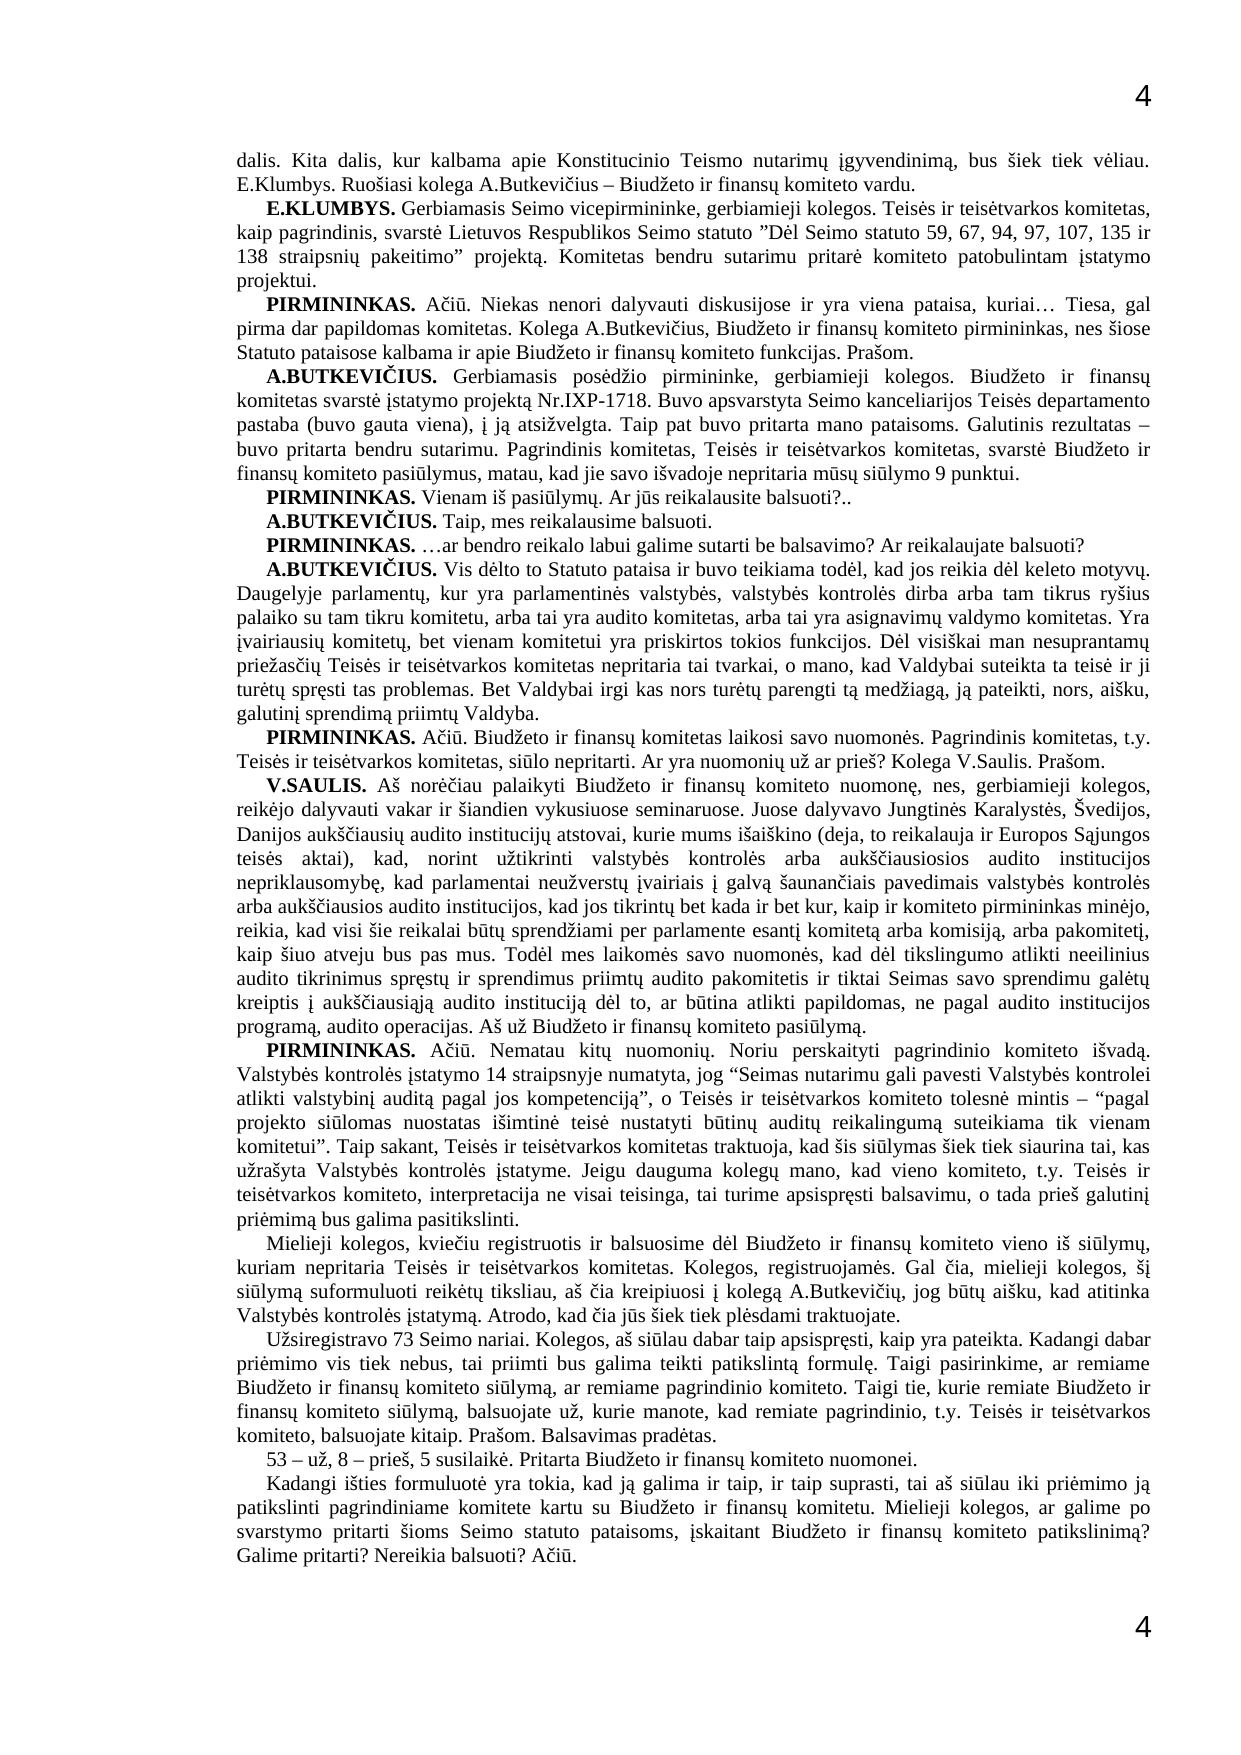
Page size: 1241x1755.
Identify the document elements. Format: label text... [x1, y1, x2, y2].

text Kadangi išties formuluotė yra tokia, kad ją galima ir taip, ir taip suprasti, tai aš siūlau iki priėmimo ją patikslinti pagrindiniame komitete kartu su Biudžeto ir finansų komitetu. Mielieji kolegos, ar galime po svarstymo pritarti šioms Seimo statuto pataisoms, įskaitant Biudžeto ir finansų komiteto patikslinimą? Galime pritarti? Nereikia balsuoti? Ačiū. [236, 1471, 1152, 1567]
text PIRMININKAS. Vienam iš pasiūlymų. Ar jūs reikalausite balsuoti?.. [236, 484, 1152, 509]
text Mielieji kolegos, kviečiu registruotis ir balsuosime dėl Biudžeto ir finansų komiteto vieno iš siūlymų, kuriam nepritaria Teisės ir teisėtvarkos komitetas. Kolegos, registruojamės. Gal čia, mielieji kolegos, šį siūlymą suformuluoti reikėtų tiksliau, aš čia kreipiuosi į kolegą A.Butkevičių, jog būtų aišku, kad atitinka Valstybės kontrolės įstatymą. Atrodo, kad čia jūs šiek tiek plėsdami traktuojate. [236, 1231, 1152, 1327]
text PIRMININKAS. Ačiū. Biudžeto ir finansų komitetas laikosi savo nuomonės. Pagrindinis komitetas, t.y. Teisės ir teisėtvarkos komitetas, siūlo nepritarti. Ar yra nuomonių už ar prieš? Kolega V.Saulis. Prašom. [236, 725, 1152, 773]
text V.SAULIS. Aš norėčiau palaikyti Biudžeto ir finansų komiteto nuomonę, nes, gerbiamieji kolegos, reikėjo dalyvauti vakar ir šiandien vykusiuose seminaruose. Juose dalyvavo Jungtinės Karalystės, Švedijos, Danijos aukščiausių audito institucijų atstovai, kurie mums išaiškino (deja, to reikalauja ir Europos Sąjungos teisės aktai), kad, norint užtikrinti valstybės kontrolės arba aukščiausiosios audito institucijos nepriklausomybę, kad parlamentai neužverstų įvairiais į galvą šaunančiais pavedimais valstybės kontrolės arba aukščiausios audito institucijos, kad jos tikrintų bet kada ir bet kur, kaip ir komiteto pirmininkas minėjo, reikia, kad visi šie reikalai būtų sprendžiami per parlamente esantį komitetą arba komisiją, arba pakomitetį, kaip šiuo atveju bus pas mus. Todėl mes laikomės savo nuomonės, kad dėl tikslingumo atlikti neeilinius audito tikrinimus spręstų ir sprendimus priimtų audito pakomitetis ir tiktai Seimas savo sprendimu galėtų kreiptis į aukščiausiąją audito instituciją dėl to, ar būtina atlikti papildomas, ne pagal audito institucijos programą, audito operacijas. Aš už Biudžeto ir finansų komiteto pasiūlymą. [236, 773, 1152, 1038]
text 53 – už, 8 – prieš, 5 susilaikė. Pritarta Biudžeto ir finansų komiteto nuomonei. [236, 1447, 1152, 1471]
text A.BUTKEVIČIUS. Gerbiamasis posėdžio pirmininke, gerbiamieji kolegos. Biudžeto ir finansų komitetas svarstė įstatymo projektą Nr.IXP-1718. Buvo apsvarstyta Seimo kanceliarijos Teisės departamento pastaba (buvo gauta viena), į ją atsižvelgta. Taip pat buvo pritarta mano pataisoms. Galutinis rezultatas – buvo pritarta bendru sutarimu. Pagrindinis komitetas, Teisės ir teisėtvarkos komitetas, svarstė Biudžeto ir finansų komiteto pasiūlymus, matau, kad jie savo išvadoje nepritaria mūsų siūlymo 9 punktui. [236, 364, 1152, 484]
text A.BUTKEVIČIUS. Vis dėlto to Statuto pataisa ir buvo teikiama todėl, kad jos reikia dėl keleto motyvų. Daugelyje parlamentų, kur yra parlamentinės valstybės, valstybės kontrolės dirba arba tam tikrus ryšius palaiko su tam tikru komitetu, arba tai yra audito komitetas, arba tai yra asignavimų valdymo komitetas. Yra įvairiausių komitetų, bet vienam komitetui yra priskirtos tokios funkcijos. Dėl visiškai man nesuprantamų priežasčių Teisės ir teisėtvarkos komitetas nepritaria tai tvarkai, o mano, kad Valdybai suteikta ta teisė ir ji turėtų spręsti tas problemas. Bet Valdybai irgi kas nors turėtų parengti tą medžiagą, ją pateikti, nors, aišku, galutinį sprendimą priimtų Valdyba. [236, 557, 1152, 725]
text PIRMININKAS. …ar bendro reikalo labui galime sutarti be balsavimo? Ar reikalaujate balsuoti? [236, 533, 1152, 557]
text A.BUTKEVIČIUS. Taip, mes reikalausime balsuoti. [236, 509, 1152, 533]
text PIRMININKAS. Ačiū. Nematau kitų nuomonių. Noriu perskaityti pagrindinio komiteto išvadą. Valstybės kontrolės įstatymo 14 straipsnyje numatyta, jog “Seimas nutarimu gali pavesti Valstybės kontrolei atlikti valstybinį auditą pagal jos kompetenciją”, o Teisės ir teisėtvarkos komiteto tolesnė mintis – “pagal projekto siūlomas nuostatas išimtinė teisė nustatyti būtinų auditų reikalingumą suteikiama tik vienam komitetui”. Taip sakant, Teisės ir teisėtvarkos komitetas traktuoja, kad šis siūlymas šiek tiek siaurina tai, kas užrašyta Valstybės kontrolės įstatyme. Jeigu dauguma kolegų mano, kad vieno komiteto, t.y. Teisės ir teisėtvarkos komiteto, interpretacija ne visai teisinga, tai turime apsispręsti balsavimu, o tada prieš galutinį priėmimą bus galima pasitikslinti. [236, 1038, 1152, 1231]
text Užsiregistravo 73 Seimo nariai. Kolegos, aš siūlau dabar taip apsispręsti, kaip yra pateikta. Kadangi dabar priėmimo vis tiek nebus, tai priimti bus galima teikti patikslintą formulę. Taigi pasirinkime, ar remiame Biudžeto ir finansų komiteto siūlymą, ar remiame pagrindinio komiteto. Taigi tie, kurie remiate Biudžeto ir finansų komiteto siūlymą, balsuojate už, kurie manote, kad remiate pagrindinio, t.y. Teisės ir teisėtvarkos komiteto, balsuojate kitaip. Prašom. Balsavimas pradėtas. [236, 1327, 1152, 1447]
text E.KLUMBYS. Gerbiamasis Seimo vicepirmininke, gerbiamieji kolegos. Teisės ir teisėtvarkos komitetas, kaip pagrindinis, svarstė Lietuvos Respublikos Seimo statuto ”Dėl Seimo statuto 59, 67, 94, 97, 107, 135 ir 138 straipsnių pakeitimo” projektą. Komitetas bendru sutarimu pritarė komiteto patobulintam įstatymo projektui. [236, 196, 1152, 292]
text dalis. Kita dalis, kur kalbama apie Konstitucinio Teismo nutarimų įgyvendinimą, bus šiek tiek vėliau. E.Klumbys. Ruošiasi kolega A.Butkevičius – Biudžeto ir finansų komiteto vardu. [236, 148, 1152, 196]
text PIRMININKAS. Ačiū. Niekas nenori dalyvauti diskusijose ir yra viena pataisa, kuriai… Tiesa, gal pirma dar papildomas komitetas. Kolega A.Butkevičius, Biudžeto ir finansų komiteto pirmininkas, nes šiose Statuto pataisose kalbama ir apie Biudžeto ir finansų komiteto funkcijas. Prašom. [236, 292, 1152, 364]
